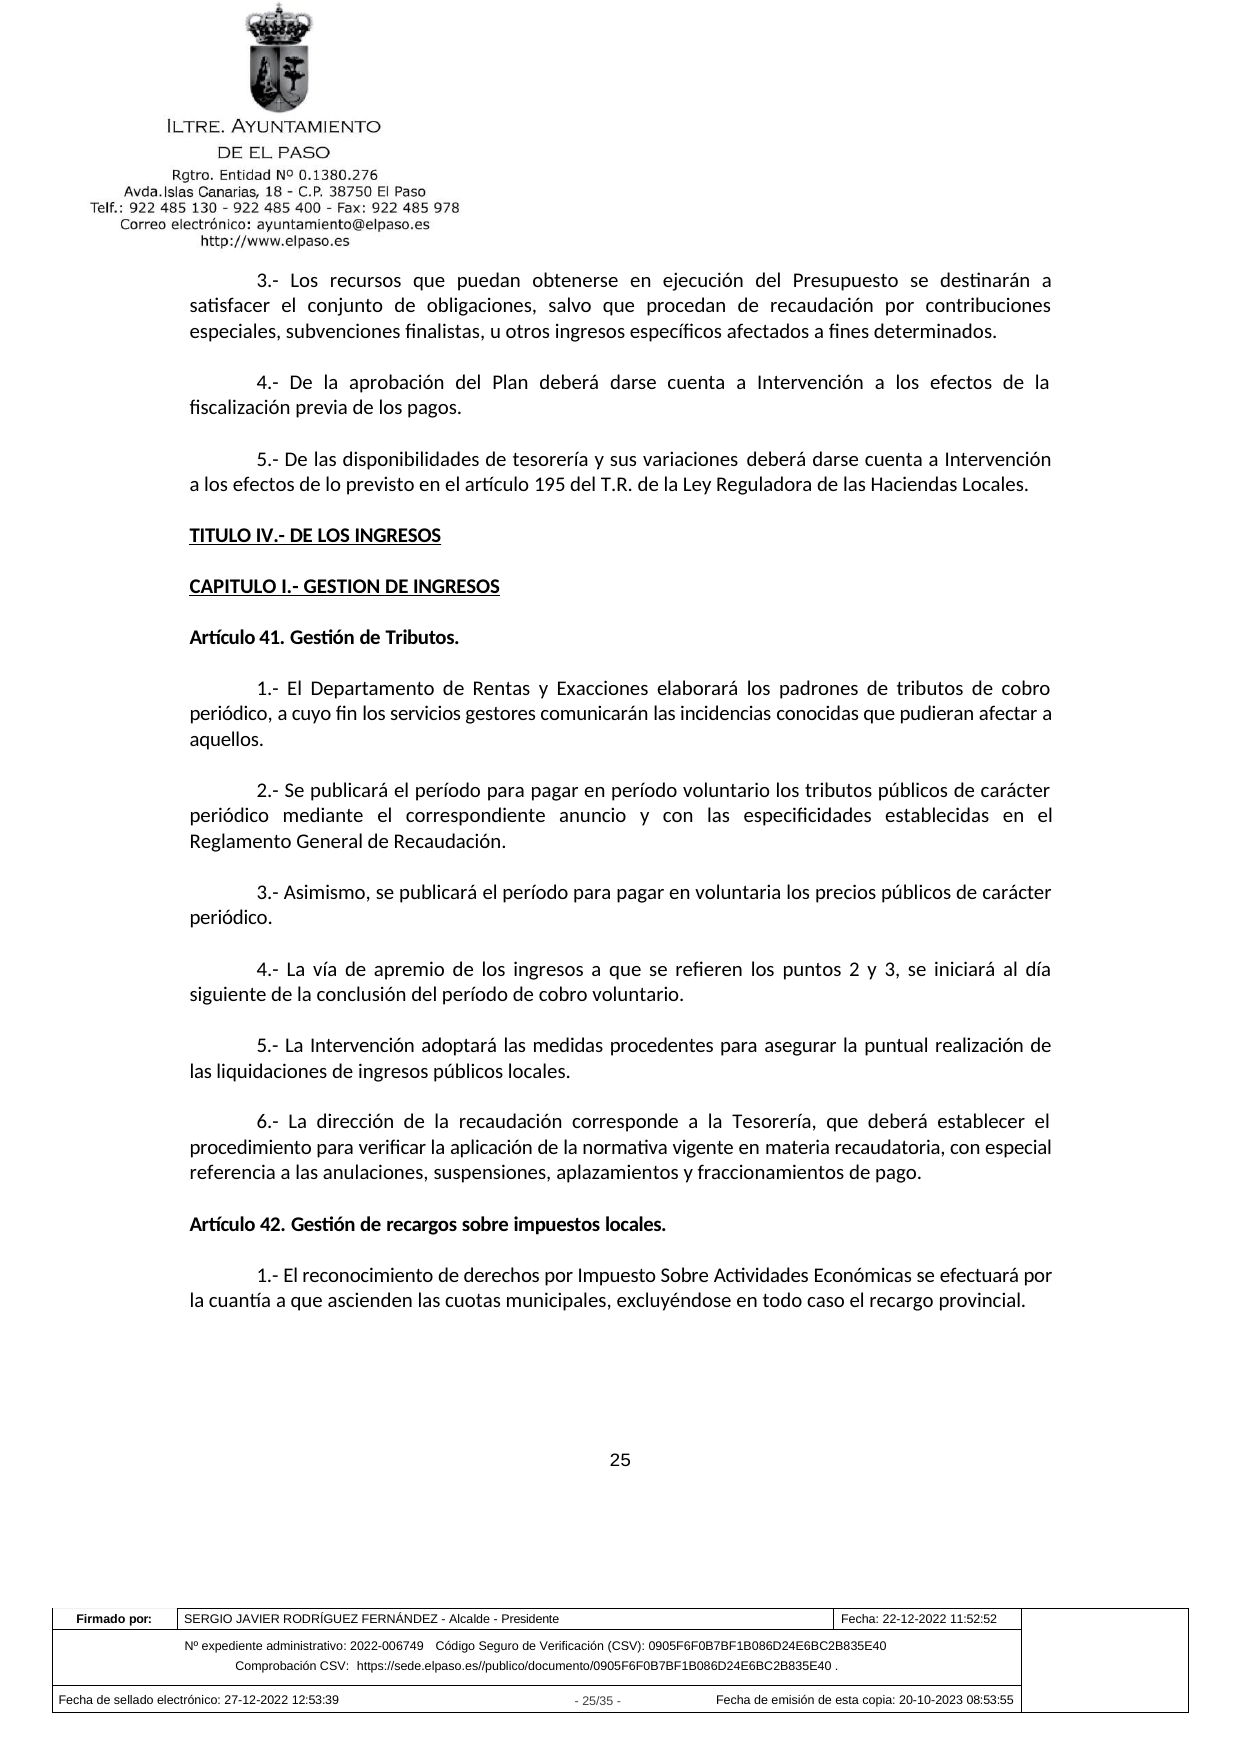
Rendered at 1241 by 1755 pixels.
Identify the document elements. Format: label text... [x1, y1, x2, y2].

text 6.- La dirección de la recaudación corresponde a la Tesorería, que deberá establecer el procedimiento para verificar la aplicación de la normativa vigente en materia recaudatoria, con especial referencia a las anulaciones, suspensiones, aplazamientos y fraccionamientos de pago. [189, 1109, 1052, 1185]
text 25 [94, 1451, 1146, 1472]
text 5.- La Intervención adoptará las medidas procedentes para asegurar la puntual realización de las liquidaciones de ingresos públicos locales. [189, 1032, 1052, 1083]
text 3.- Asimismo, se publicará el período para pagar en voluntaria los precios públicos de carácter periódico. [189, 879, 1052, 930]
text 4.- De la aprobación del Plan deberá darse cuenta a Intervención a los efectos de la fiscalización previa de los pagos. [189, 369, 1052, 420]
text 4.- La vía de apremio de los ingresos a que se refieren los puntos 2 y 3, se iniciará al día siguiente de la conclusión del período de cobro voluntario. [189, 956, 1052, 1007]
text 3.- Los recursos que puedan obtenerse en ejecución del Presupuesto se destinarán a satisfacer el conjunto de obligaciones, salvo que procedan de recaudación por contribuciones especiales, subvenciones finalistas, u otros ingresos específicos afectados a fines determinados. [189, 267, 1052, 343]
text 1.- El Departamento de Rentas y Exacciones elaborará los padrones de tributos de cobro periódico, a cuyo fin los servicios gestores comunicarán las incidencias conocidas que pudieran afectar a aquellos. [189, 675, 1052, 751]
text 2.- Se publicará el período para pagar en período voluntario los tributos públicos de carácter periódico mediante el correspondiente anuncio y con las especificidades establecidas en el Reglamento General de Recaudación. [189, 777, 1052, 853]
text 1.- El reconocimiento de derechos por Impuesto Sobre Actividades Económicas se efectuará por la cuantía a que ascienden las cuotas municipales, excluyéndose en todo caso el recargo provincial. [189, 1262, 1052, 1313]
subtitle Artículo 41. Gestión de Tributos. [189, 624, 1201, 649]
text 5.- De las disponibilidades de tesorería y sus variaciones deberá darse cuenta a Intervención a los efectos de lo previsto en el artículo 195 del T.R. de la Ley Reguladora de las Haciendas Locales. [189, 446, 1052, 497]
text CAPITULO I.- GESTION DE INGRESOS [189, 573, 1201, 598]
subtitle Artículo 42. Gestión de recargos sobre impuestos locales. [189, 1211, 1201, 1236]
subtitle TITULO IV.- DE LOS INGRESOS [189, 522, 1201, 548]
